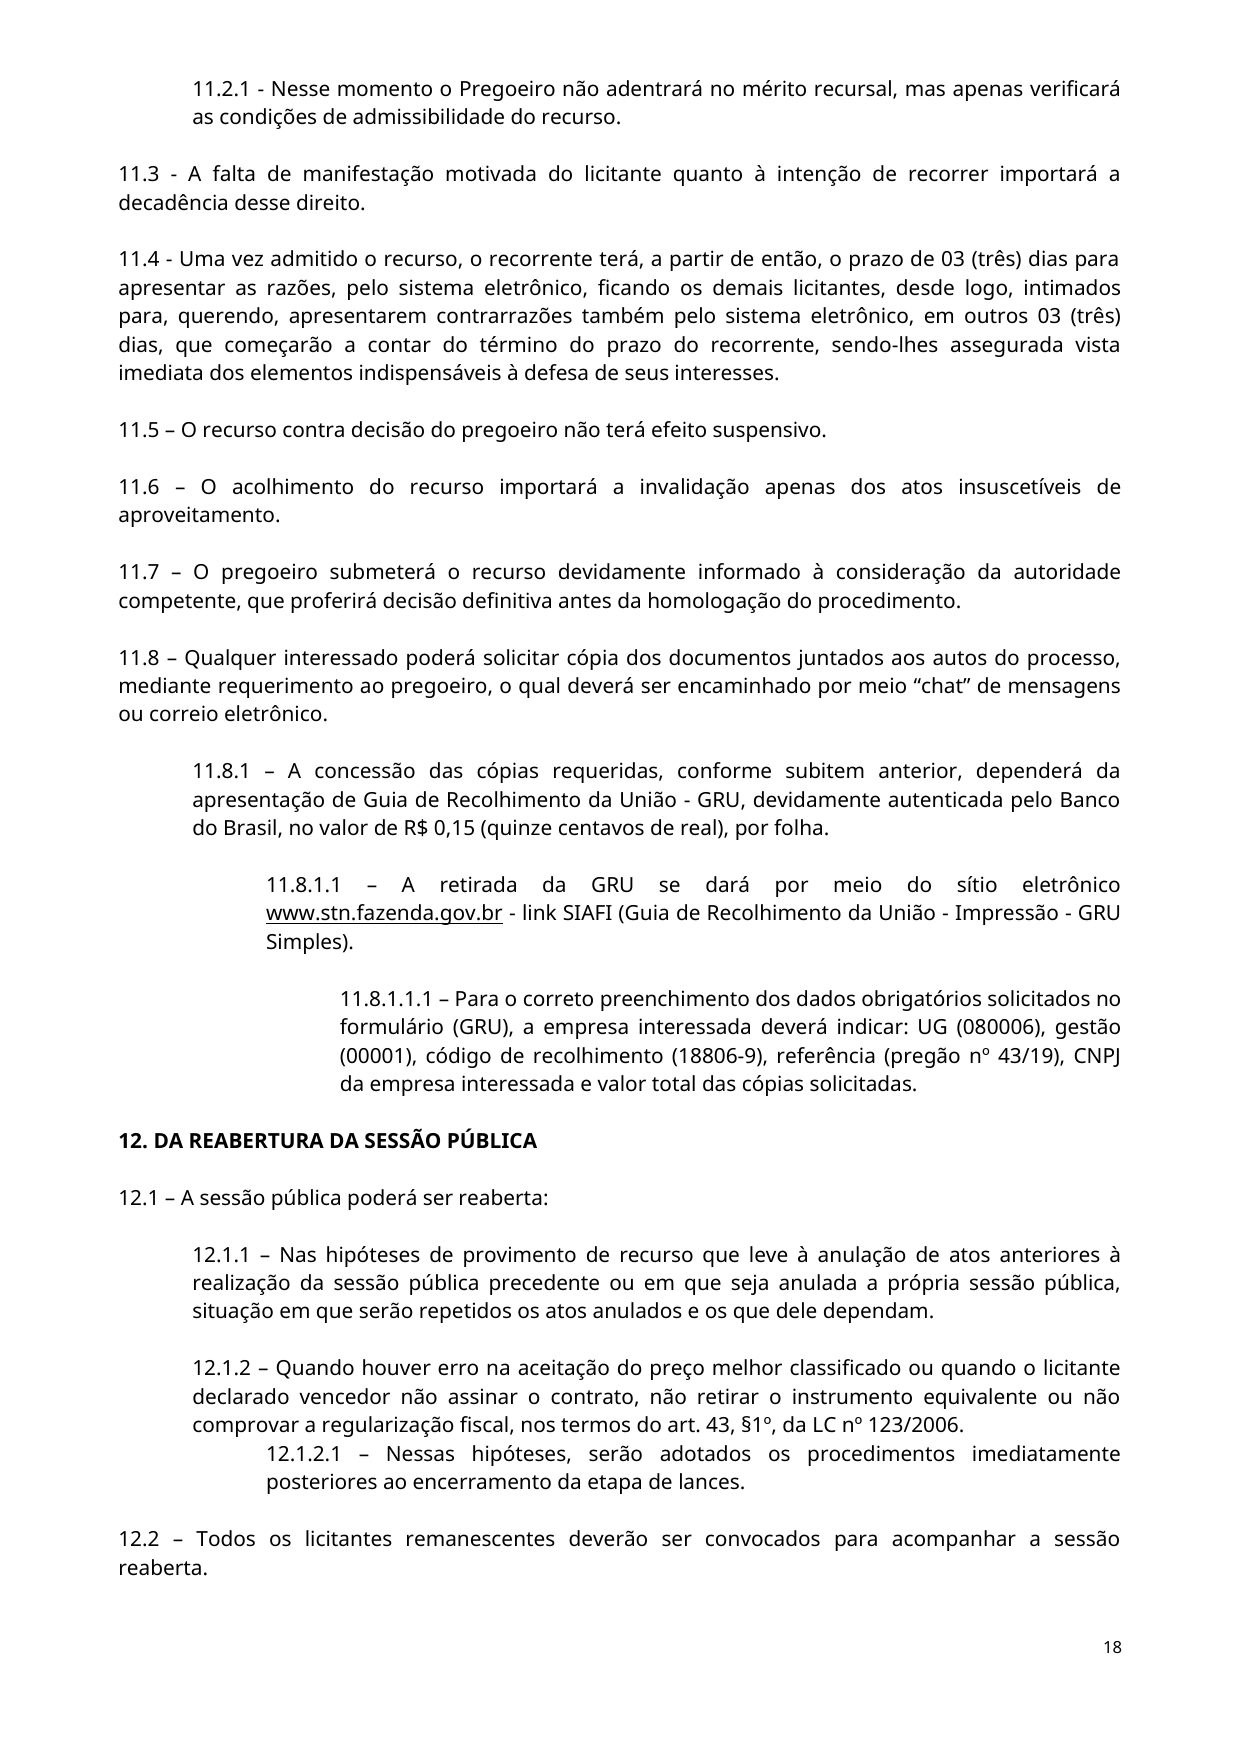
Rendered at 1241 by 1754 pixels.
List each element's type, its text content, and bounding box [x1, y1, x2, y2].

text 12. DA REABERTURA DA SESSÃO PÚBLICA [118, 1126, 1122, 1154]
text 11.7 – O pregoeiro submeterá o recurso devidamente informado à consideração da autoridade competente, que proferirá decisão definitiva antes da homologação do procedimento. [118, 557, 1122, 614]
text 11.8.1 – A concessão das cópias requeridas, conforme subitem anterior, dependerá da apresentação de Guia de Recolhimento da União - GRU, devidamente autenticada pelo Banco do Brasil, no valor de R$ 0,15 (quinze centavos de real), por folha. [192, 756, 1122, 842]
text 11.8.1.1.1 – Para o correto preenchimento dos dados obrigatórios solicitados no formulário (GRU), a empresa interessada deverá indicar: UG (080006), gestão (00001), código de recolhimento (18806-9), referência (pregão nº 43/19), CNPJ da empresa interessada e valor total das cópias solicitadas. [339, 984, 1122, 1098]
text 12.1.2 – Quando houver erro na aceitação do preço melhor classificado ou quando o licitante declarado vencedor não assinar o contrato, não retirar o instrumento equivalente ou não comprovar a regularização fiscal, nos termos do art. 43, §1º, da LC nº 123/2006. [192, 1353, 1122, 1439]
text 12.1.1 – Nas hipóteses de provimento de recurso que leve à anulação de atos anteriores à realização da sessão pública precedente ou em que seja anulada a própria sessão pública, situação em que serão repetidos os atos anulados e os que dele dependam. [192, 1240, 1122, 1325]
text 11.3 - A falta de manifestação motivada do licitante quanto à intenção de recorrer importará a decadência desse direito. [118, 159, 1122, 216]
text 11.8 – Qualquer interessado poderá solicitar cópia dos documentos juntados aos autos do processo, mediante requerimento ao pregoeiro, o qual deverá ser encaminhado por meio “chat” de mensagens ou correio eletrônico. [118, 643, 1122, 728]
text 12.1 – A sessão pública poderá ser reaberta: [118, 1183, 1122, 1211]
text 12.2 – Todos os licitantes remanescentes deverão ser convocados para acompanhar a sessão reaberta. [118, 1524, 1122, 1581]
text 11.2.1 - Nesse momento o Pregoeiro não adentrará no mérito recursal, mas apenas verificará as condições de admissibilidade do recurso. [192, 74, 1122, 131]
text 11.5 – O recurso contra decisão do pregoeiro não terá efeito suspensivo. [118, 415, 1122, 443]
text 11.8.1.1 – A retirada da GRU se dará por meio do sítio eletrônico www.stn.fazenda.gov.br - link SIAFI (Guia de Recolhimento da União - Impressão - GRU Simples). [266, 870, 1122, 955]
text 11.6 – O acolhimento do recurso importará a invalidação apenas dos atos insuscetíveis de aproveitamento. [118, 472, 1122, 529]
text 12.1.2.1 – Nessas hipóteses, serão adotados os procedimentos imediatamente posteriores ao encerramento da etapa de lances. [266, 1439, 1122, 1496]
text 11.4 - Uma vez admitido o recurso, o recorrente terá, a partir de então, o prazo de 03 (três) dias para apresentar as razões, pelo sistema eletrônico, ficando os demais licitantes, desde logo, intimados para, querendo, apresentarem contrarrazões também pelo sistema eletrônico, em outros 03 (três) dias, que começarão a contar do término do prazo do recorrente, sendo-lhes assegurada vista imediata dos elementos indispensáveis à defesa de seus interesses. [118, 244, 1122, 387]
